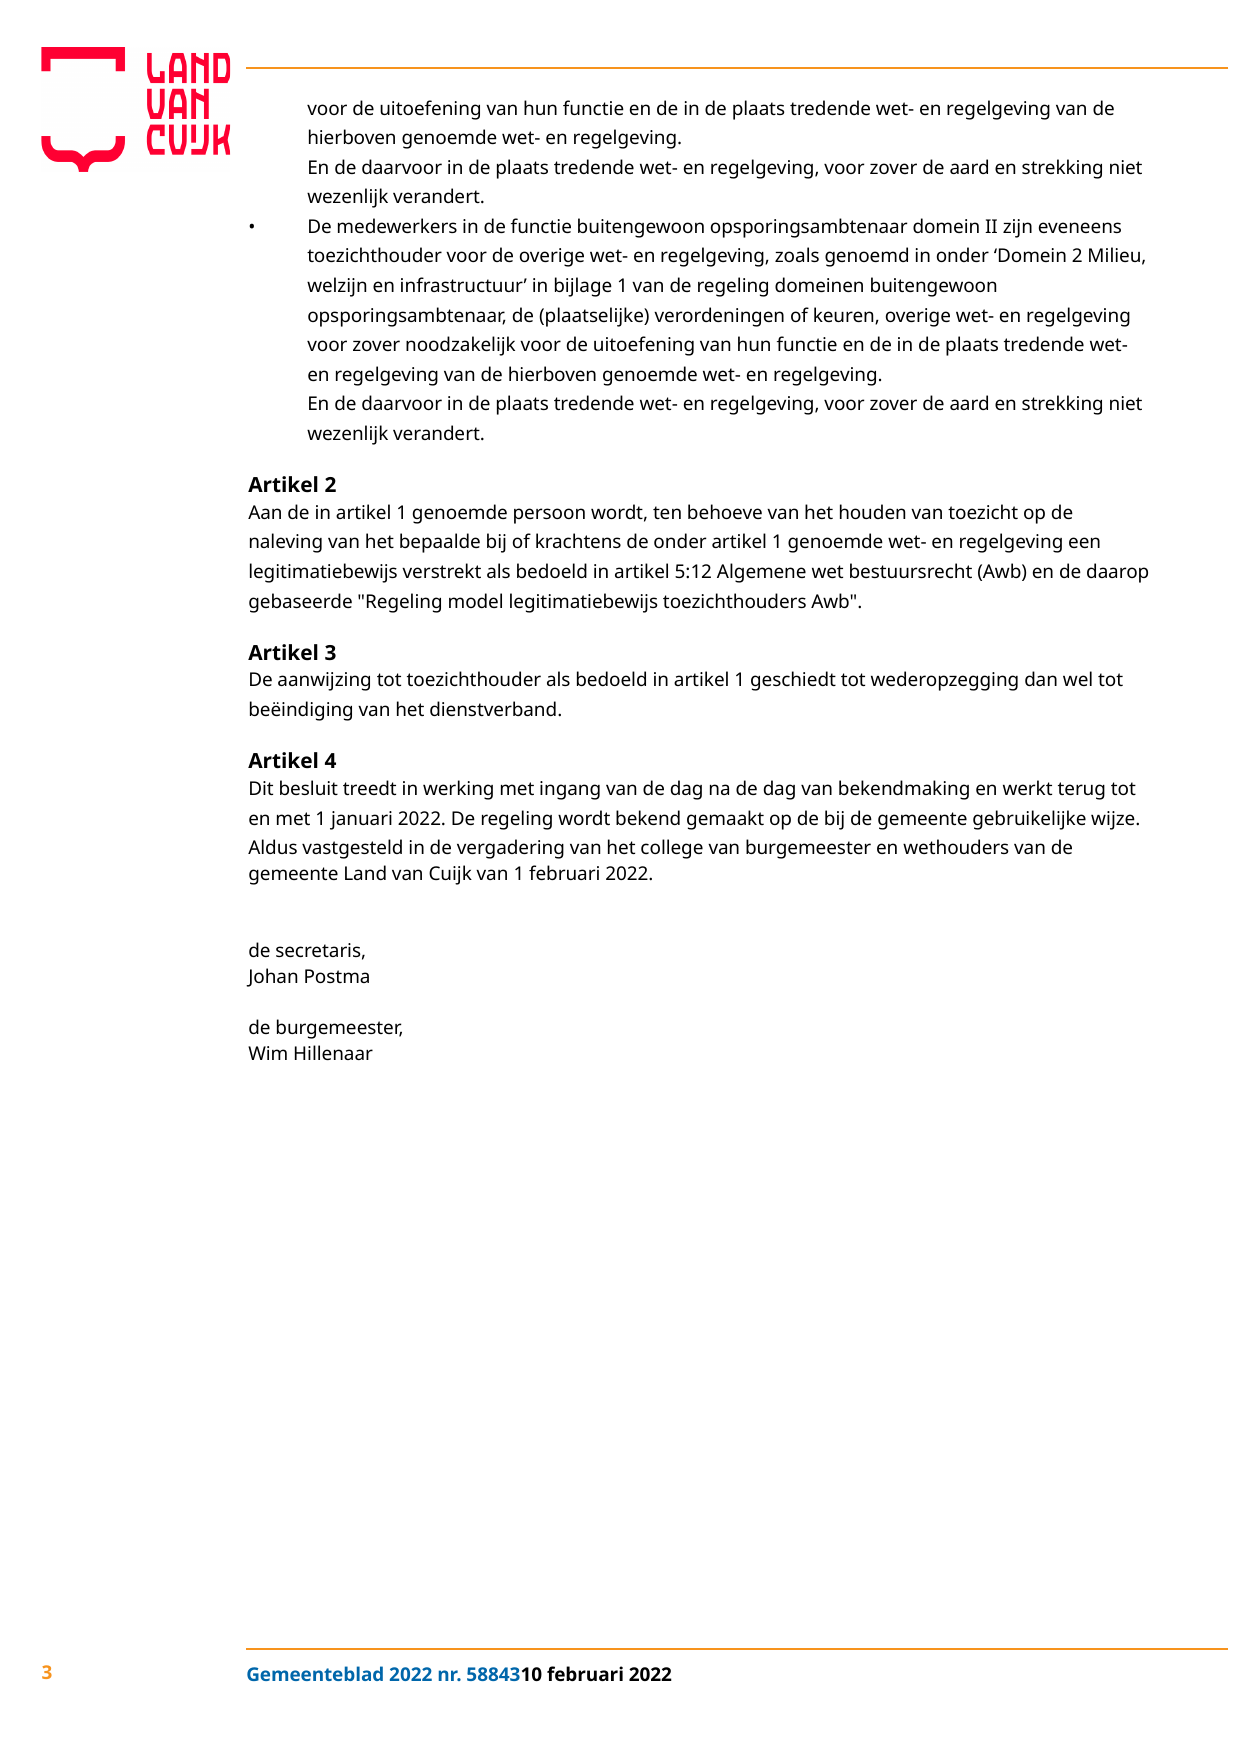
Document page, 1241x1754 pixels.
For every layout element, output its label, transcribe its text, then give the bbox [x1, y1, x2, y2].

list En de daarvoor in de plaats tredende wet- en regelgeving, voor zover de aard en strekking niet wezenlijk verandert. [248, 154, 1152, 209]
list De medewerkers in de functie buitengewoon opsporingsambtenaar domein II zijn eveneens toezichthouder voor de overige wet- en regelgeving, zoals genoemd in onder ‘Domein 2 Milieu, welzijn en infrastructuur’ in bijlage 1 van de regeling domeinen buitengewoon opsporingsambtenaar, de (plaatselijke) verordeningen of keuren, overige wet- en regelgeving voor zover noodzakelijk voor de uitoefening van hun functie en de in de plaats tredende wet- en regelgeving van de hierboven genoemde wet- en regelgeving. [248, 213, 1152, 387]
text de secretaris, [248, 937, 1152, 963]
list voor de uitoefening van hun functie en de in de plaats tredende wet- en regelgeving van de hierboven genoemde wet- en regelgeving. [248, 95, 1152, 150]
text Aan de in artikel 1 genoemde persoon wordt, ten behoeve van het houden van toezicht op de naleving van het bepaalde bij of krachtens de onder artikel 1 genoemde wet- en regelgeving een legitimatiebewijs verstrekt als bedoeld in artikel 5:12 Algemene wet bestuursrecht (Awb) en de daarop gebaseerde "Regeling model legitimatiebewijs toezichthouders Awb". [248, 499, 1152, 613]
text Wim Hillenaar [248, 1040, 1152, 1066]
list En de daarvoor in de plaats tredende wet- en regelgeving, voor zover de aard en strekking niet wezenlijk verandert. [248, 391, 1152, 446]
picture [41, 47, 231, 172]
text Dit besluit treedt in werking met ingang van de dag na de dag van bekendmaking en werkt terug tot en met 1 januari 2022. De regeling wordt bekend gemaakt op de bij de gemeente gebruikelijke wijze. [248, 775, 1152, 830]
text Johan Postma [248, 963, 1152, 989]
text Artikel 3 [248, 638, 1152, 667]
text De aanwijzing tot toezichthouder als bedoeld in artikel 1 geschiedt tot wederopzegging dan wel tot beëindiging van het dienstverband. [248, 667, 1152, 722]
text Artikel 4 [248, 747, 1152, 775]
text Artikel 2 [248, 471, 1152, 499]
text Aldus vastgesteld in de vergadering van het college van burgemeester en wethouders van de gemeente Land van Cuijk van 1 februari 2022. [248, 834, 1152, 886]
text de burgemeester, [248, 1014, 1152, 1040]
